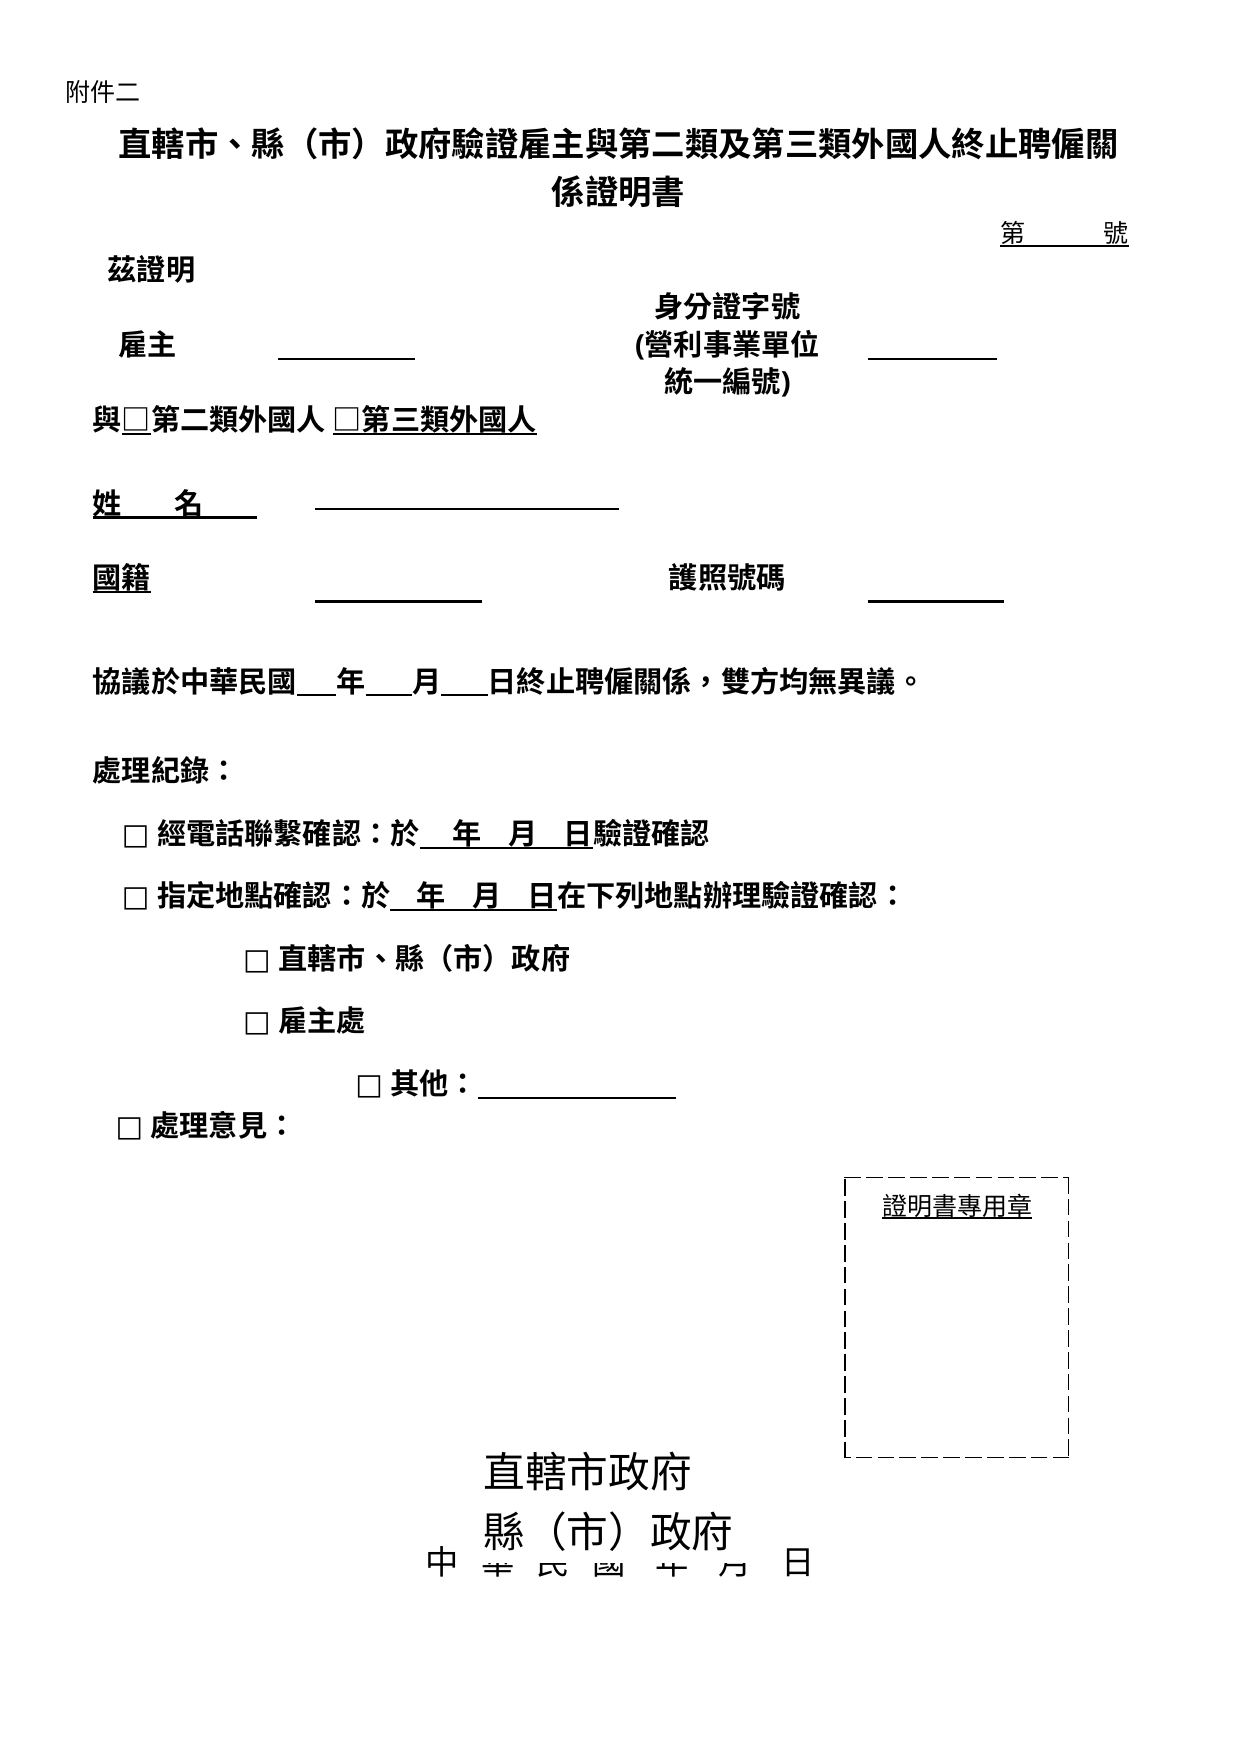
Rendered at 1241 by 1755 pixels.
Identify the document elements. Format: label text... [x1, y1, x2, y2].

table_cell [304, 438, 1159, 531]
table_cell [81, 1167, 1159, 1563]
table_cell 中 華 民 國 年 月 日 [81, 1507, 1159, 1582]
table_header 雇主 [81, 288, 267, 400]
text 直轄市、縣（市）政府驗證雇主與第二類及第三類外國人終止聘僱關係證明書 [107, 117, 1129, 214]
table_header [856, 288, 1159, 400]
table_cell [304, 531, 598, 624]
table_header [267, 288, 598, 400]
table_cell 護照號碼 [598, 531, 856, 624]
table_cell 處理紀錄： [81, 732, 1159, 794]
text 附件二 [65, 73, 150, 104]
text 茲證明 [107, 250, 1129, 288]
table_header 身分證字號 (營利事業單位 統一編號) [598, 288, 856, 400]
table_cell 協議於中華民國 年 月 日終止聘僱關係，雙方均無異議。 [81, 624, 1159, 732]
table_cell [856, 531, 1159, 624]
table_cell 國籍 [81, 531, 304, 624]
table_cell □ 經電話聯繫確認：於 年 月 日驗證確認 □ 指定地點確認：於 年 月 日在下列地點辦理驗證確認： □ 直轄市、縣（市）政府 □ 雇主處 □ 其他： □ 處理意見： [81, 794, 1159, 1167]
table_cell 姓 名 [81, 438, 304, 531]
text 第 號 [107, 214, 1129, 250]
table_cell 與□第二類外國人 □第三類外國人 [81, 400, 1159, 438]
